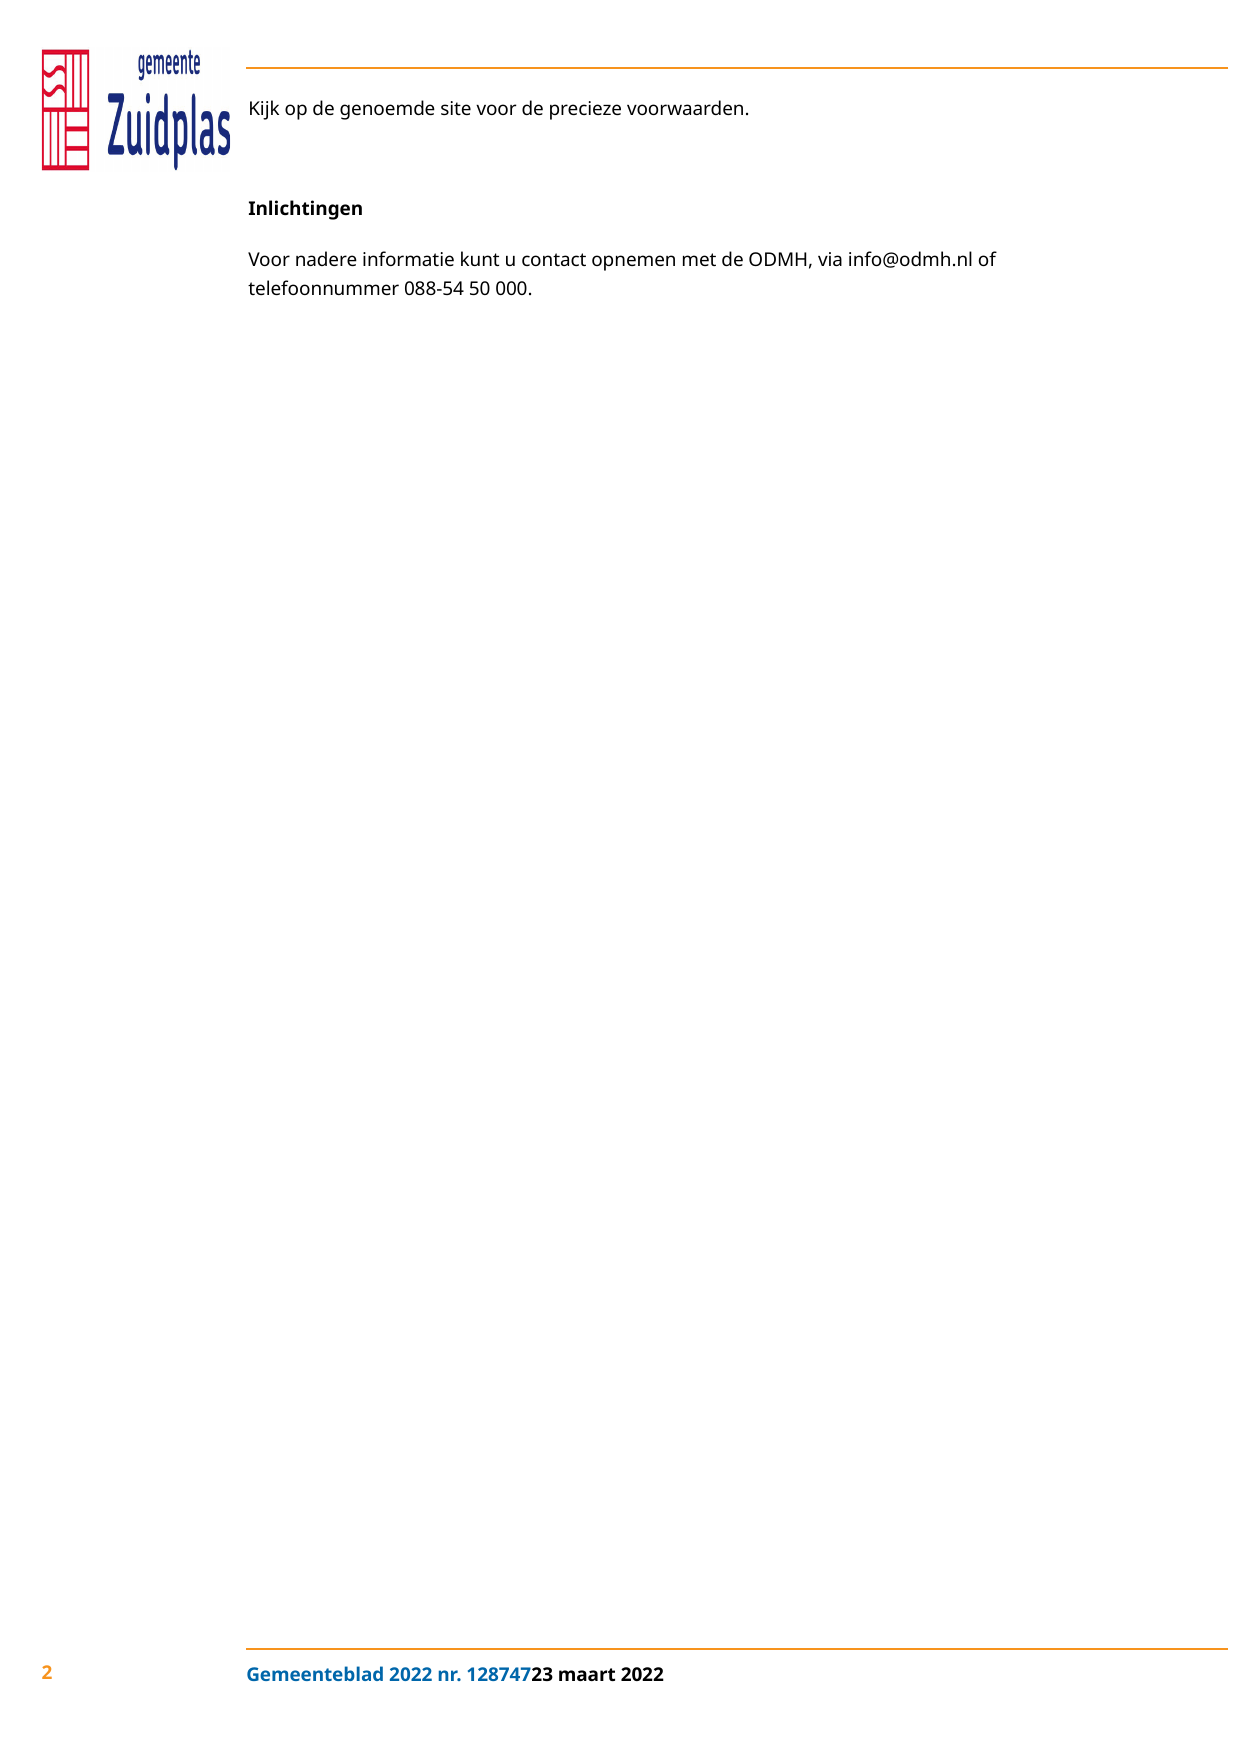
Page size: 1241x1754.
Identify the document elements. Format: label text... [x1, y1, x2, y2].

text Inlichtingen [248, 196, 1152, 221]
text Kijk op de genoemde site voor de precieze voorwaarden. [248, 95, 1152, 121]
picture [41, 47, 231, 172]
text Voor nadere informatie kunt u contact opnemen met de ODMH, via info@odmh.nl of telefoonnummer 088-54 50 000. [248, 246, 1152, 301]
